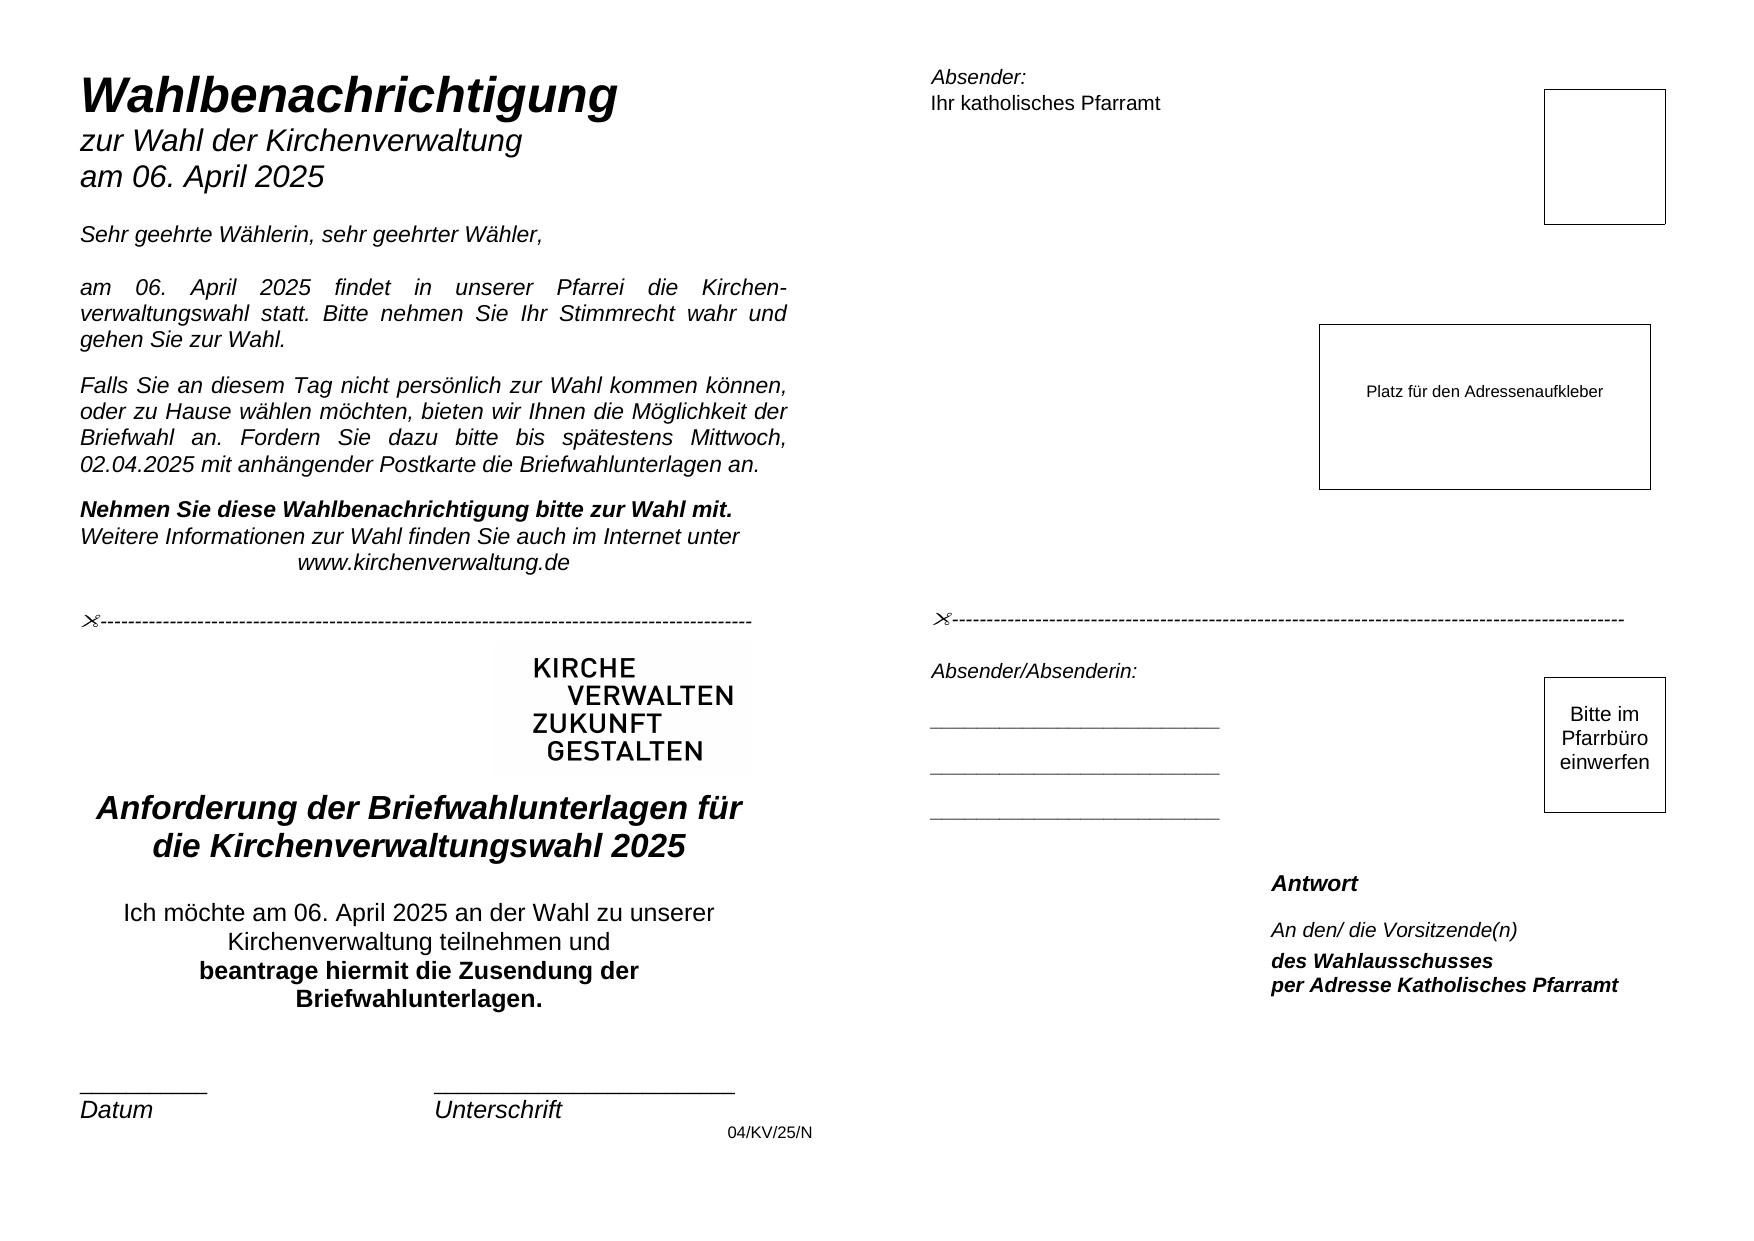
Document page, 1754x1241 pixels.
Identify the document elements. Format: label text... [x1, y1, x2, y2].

text Sehr geehrte Wählerin, sehr geehrter Wähler, [80, 221, 788, 247]
text am 06. April 2025 [80, 158, 758, 194]
text Weitere Informationen zur Wahl finden Sie auch im Internet unter [80, 523, 788, 549]
text Falls Sie an diesem Tag nicht persönlich zur Wahl kommen können, oder zu Hause wählen möchten, bieten wir Ihnen die Möglichkeit der Briefwahl an. Fordern Sie dazu bitte bis spätestens Mittwoch, 02.04.2025 mit anhängender Postkarte die Briefwahlunterlagen an. [80, 372, 788, 477]
text beantrage hiermit die Zusendung der Briefwahlunterlagen. [80, 956, 758, 1013]
text ___________ __________________________ [80, 1071, 758, 1094]
text Absender: [931, 65, 1635, 89]
text des Wahlausschusses [931, 949, 1635, 973]
text www.kirchenverwaltung.de [80, 549, 788, 575]
text Wahlbenachrichtigung [80, 65, 758, 122]
text Absender/Absenderin: [931, 659, 1635, 683]
text Nehmen Sie diese Wahlbenachrichtigung bitte zur Wahl mit. [80, 496, 788, 523]
text ---------------------------------------------------------------------------------------------- [80, 609, 788, 633]
text Antwort [931, 870, 1635, 896]
text zur Wahl der Kirchenverwaltung [80, 122, 758, 158]
text Platz für den Adressenaufkleber [1320, 382, 1649, 401]
text Bitte im Pfarrbüro einwerfen [1545, 702, 1664, 773]
text _________________________ [931, 798, 1635, 822]
picture [492, 642, 753, 776]
text 04/KV/25/N [65, 1123, 812, 1142]
text Anforderung der Briefwahlunterlagen für die Kirchenverwaltungswahl 2025 [80, 788, 758, 864]
text Ihr katholisches Pfarramt [930, 91, 1244, 114]
text _________________________ [931, 753, 1544, 777]
text An den/ die Vorsitzende(n) [931, 918, 1635, 942]
subtitle Datum Unterschrift [80, 1094, 758, 1123]
text per Adresse Katholisches Pfarramt [931, 973, 1635, 997]
text ------------------------------------------------------------------------------------------------- [931, 606, 1670, 631]
text am 06. April 2025 findet in unserer Pfarrei die Kirchen-verwaltungswahl statt. Bitte nehmen Sie Ihr Stimmrecht wahr und gehen Sie zur Wahl. [80, 273, 788, 352]
text _________________________ [931, 707, 1544, 731]
text Ich möchte am 06. April 2025 an der Wahl zu unserer Kirchenverwaltung teilnehmen und [80, 898, 758, 956]
